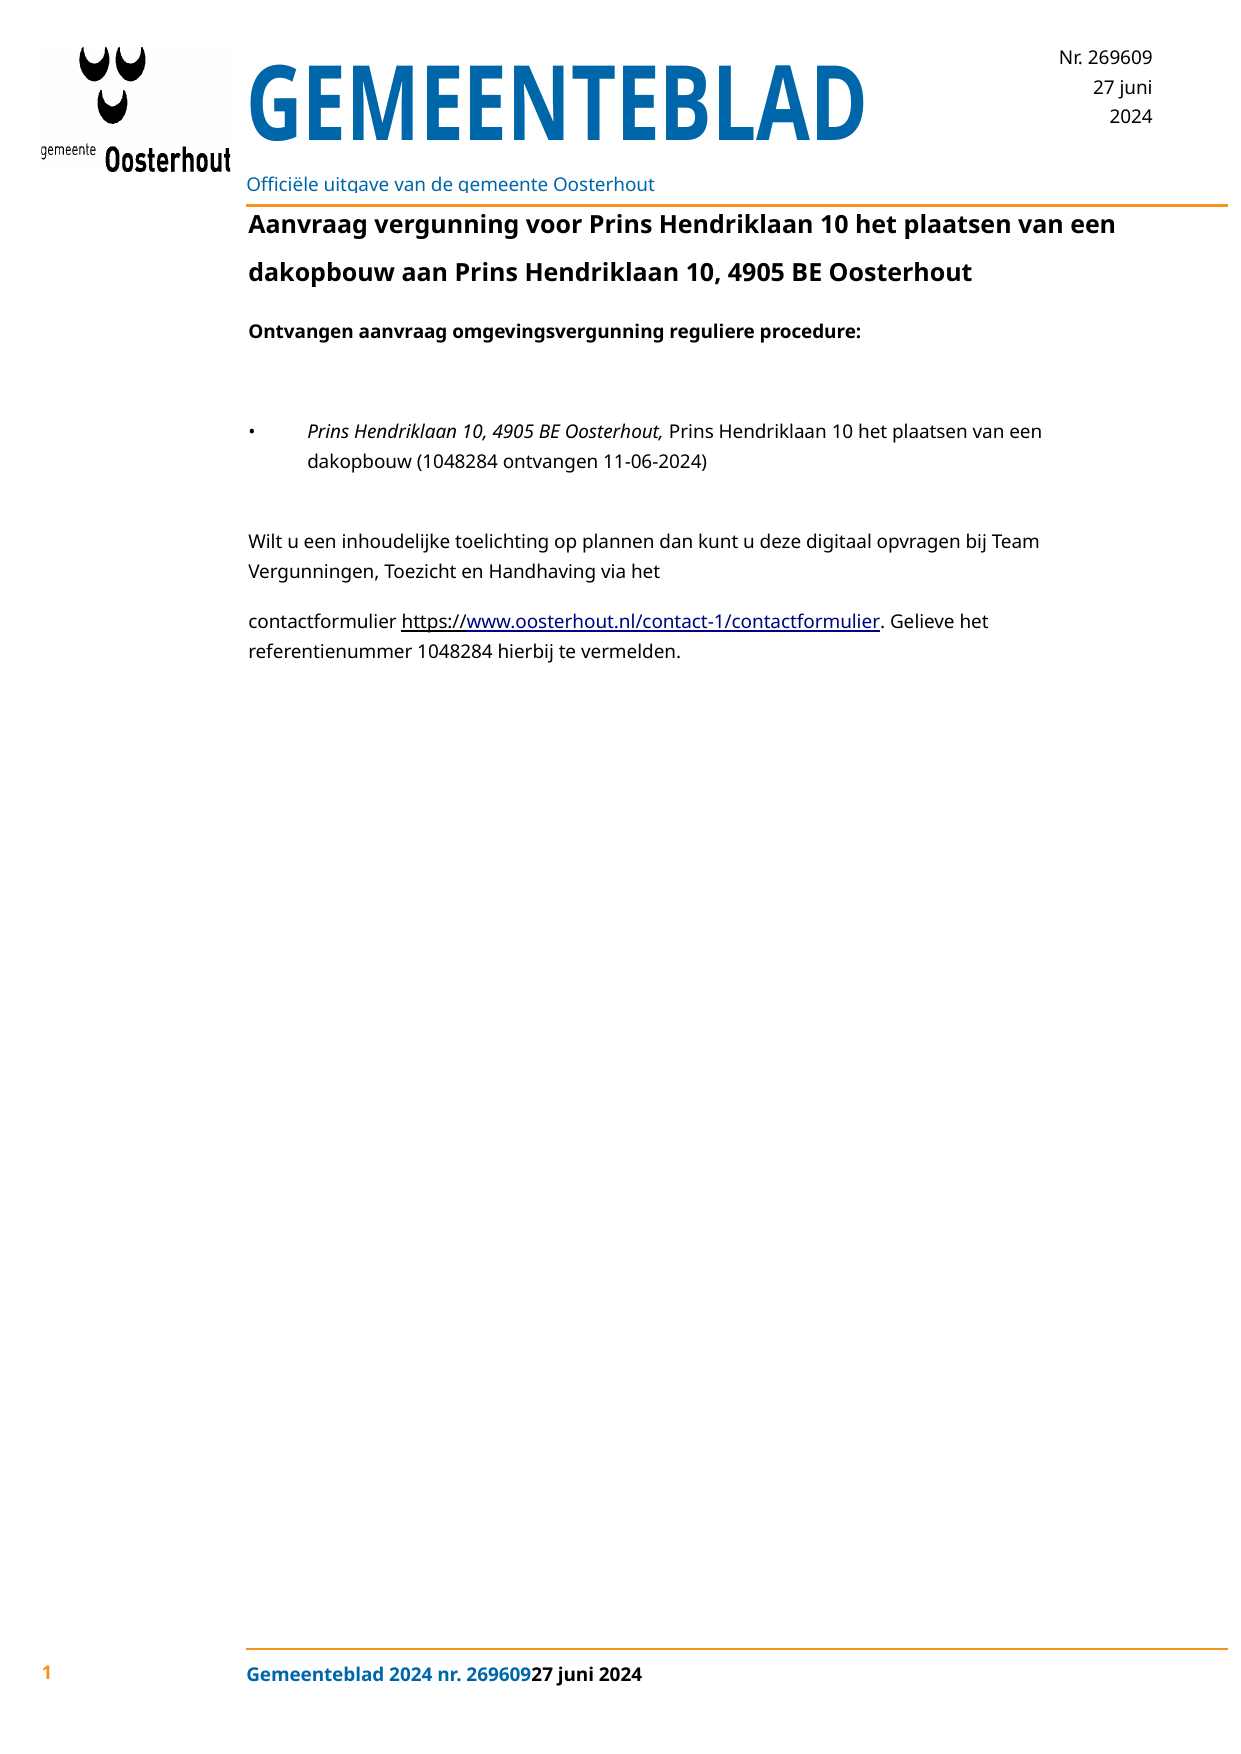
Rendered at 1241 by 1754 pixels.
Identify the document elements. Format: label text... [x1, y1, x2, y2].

picture [41, 47, 231, 172]
text Wilt u een inhoudelijke toelichting op plannen dan kunt u deze digitaal opvragen bij Team Vergunningen, Toezicht en Handhaving via het [248, 528, 1152, 584]
text Ontvangen aanvraag omgevingsvergunning reguliere procedure: [248, 318, 1152, 344]
list Prins Hendriklaan 10, 4905 BE Oosterhout, Prins Hendriklaan 10 het plaatsen van een dakopbouw (1048284 ontvangen 11-06-2024) [248, 419, 1152, 474]
text Aanvraag vergunning voor Prins Hendriklaan 10 het plaatsen van een dakopbouw aan Prins Hendriklaan 10, 4905 BE Oosterhout [248, 207, 1152, 288]
text contactformulier https://www.oosterhout.nl/contact-1/contactformulier. Gelieve het referentienummer 1048284 hierbij te vermelden. [248, 608, 1152, 664]
